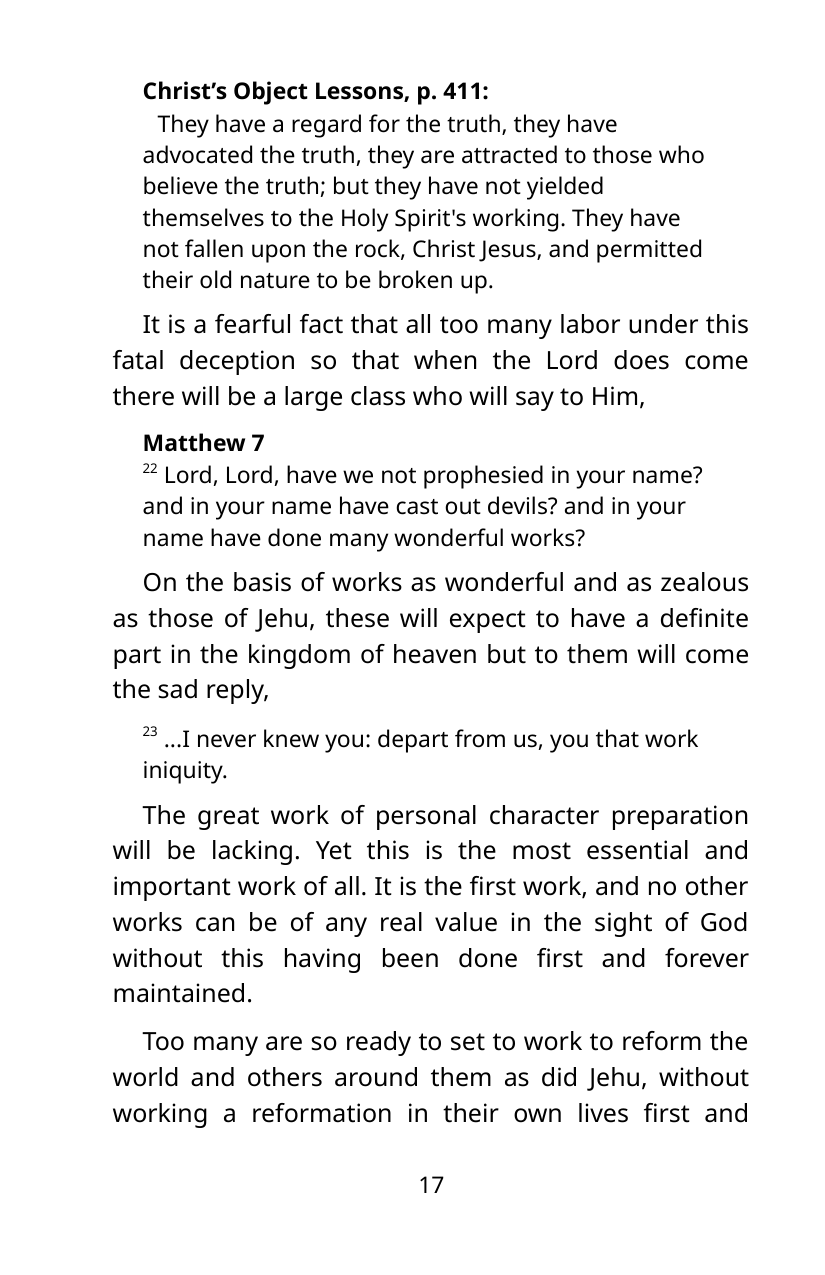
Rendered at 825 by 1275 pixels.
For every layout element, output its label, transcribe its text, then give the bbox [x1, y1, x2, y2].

text It is a fearful fact that all too many labor under this fatal deception so that when the Lord does come there will be a large class who will say to Him, [112, 307, 750, 413]
text Christ’s Object Lessons, p. 411: [142, 75, 750, 106]
text On the basis of works as wonderful and as zealous as those of Jehu, these will expect to have a definite part in the kingdom of heaven but to them will come the sad reply, [112, 565, 750, 706]
text Too many are so ready to set to work to reform the world and others around them as did Jehu, without working a reformation in their own lives first and [112, 1024, 750, 1129]
text 22 Lord, Lord, have we not prophesied in your name? and in your name have cast out devils? and in your name have done many wonderful works? [142, 459, 720, 553]
text They have a regard for the truth, they have advocated the truth, they are attracted to those who believe the truth; but they have not yielded themselves to the Holy Spirit's working. They have not fallen upon the rock, Christ Jesus, and permitted their old nature to be broken up. [142, 108, 720, 295]
text Matthew 7 [142, 426, 750, 458]
text 23 ...I never knew you: depart from us, you that work iniquity. [142, 723, 720, 785]
text The great work of personal character preparation will be lacking. Yet this is the most essential and important work of all. It is the first work, and no other works can be of any real value in the sight of God without this having been done first and forever maintained. [112, 797, 750, 1010]
